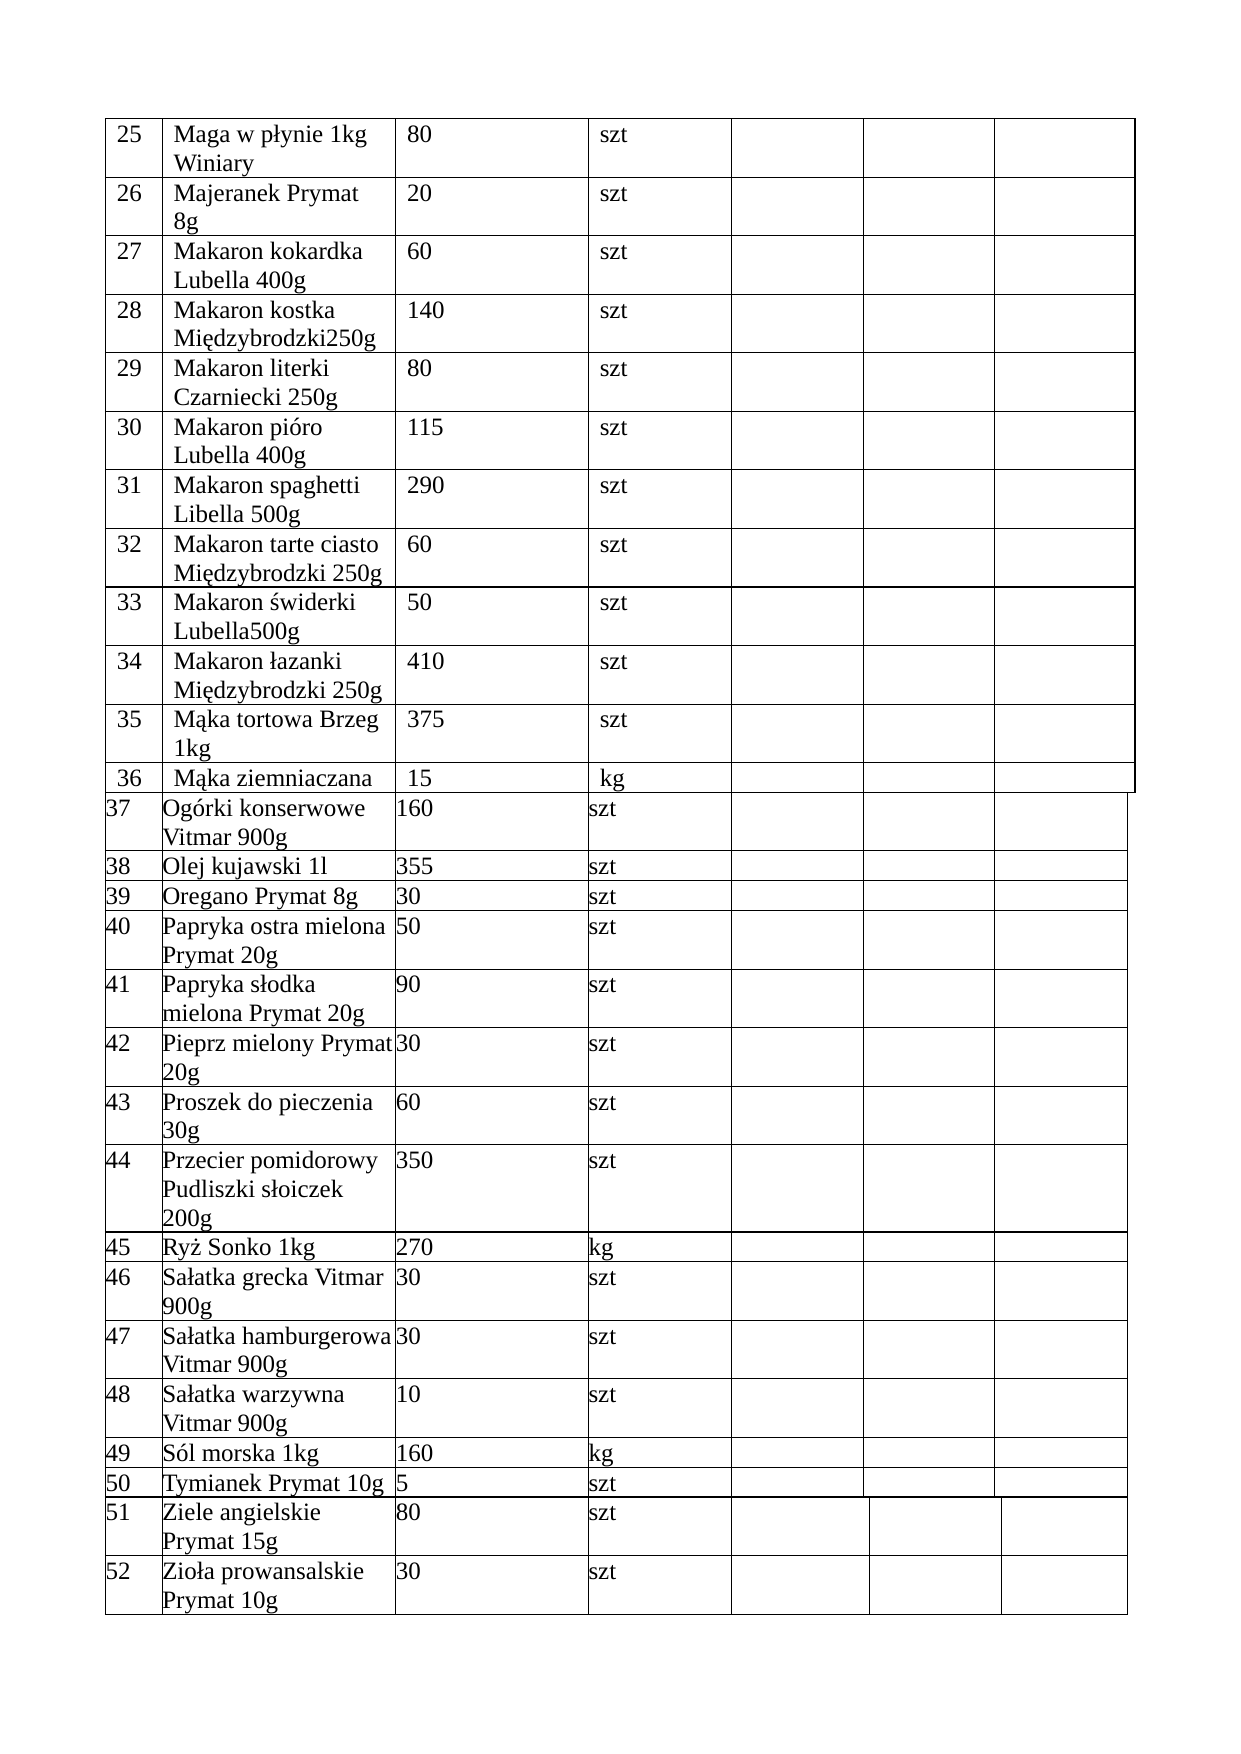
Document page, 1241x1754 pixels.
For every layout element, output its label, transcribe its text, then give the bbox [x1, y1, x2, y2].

table_cell [1128, 1144, 1135, 1231]
table_cell [864, 1087, 994, 1144]
table_cell [864, 851, 994, 880]
table_cell szt [589, 353, 731, 411]
table_cell Przecier pomidorowy Pudliszki słoiczek 200g [163, 1145, 395, 1231]
table_cell [864, 911, 994, 968]
table_cell szt [589, 1262, 731, 1320]
table_cell 160 [396, 793, 588, 850]
table_cell [732, 1262, 863, 1320]
table_cell [864, 646, 994, 703]
table_cell [864, 470, 994, 528]
table_cell szt [589, 881, 731, 910]
table_cell [864, 1321, 994, 1378]
table_cell [995, 588, 1134, 645]
table_cell 60 [396, 529, 588, 586]
table_cell [995, 1468, 1127, 1496]
table_cell szt [589, 412, 731, 469]
table_cell [1128, 1555, 1135, 1613]
table_cell [732, 793, 863, 850]
table_cell [1002, 1498, 1127, 1555]
table_cell szt [589, 1468, 731, 1496]
table_cell 60 [396, 1087, 588, 1144]
table_cell szt [589, 470, 731, 528]
table_cell [1002, 1556, 1127, 1613]
table_cell [995, 178, 1134, 235]
table_cell [732, 1498, 869, 1555]
table_cell 47 [106, 1321, 162, 1378]
table_cell szt [589, 793, 731, 850]
table_cell [864, 793, 994, 850]
table_cell [870, 1498, 1001, 1555]
table_cell [1128, 850, 1135, 880]
table_cell 80 [396, 353, 588, 411]
table_cell [1128, 969, 1135, 1027]
table_cell Sałatka warzywna Vitmar 900g [163, 1379, 395, 1437]
table_cell [995, 646, 1134, 703]
table_cell 50 [396, 911, 588, 968]
table_cell 39 [106, 881, 162, 910]
table_cell [1128, 1378, 1135, 1437]
table_cell Olej kujawski 1l [163, 851, 395, 880]
table_cell 80 [396, 1498, 588, 1555]
table_cell szt [589, 529, 731, 586]
table_cell [995, 1321, 1127, 1378]
table_cell 160 [396, 1438, 588, 1467]
table_cell [732, 1087, 863, 1144]
table_cell 30 [396, 1262, 588, 1320]
table_cell [995, 705, 1134, 762]
table_cell Makaron spaghetti Libella 500g [163, 470, 395, 528]
table_cell 60 [396, 236, 588, 294]
table_cell 42 [106, 1028, 162, 1086]
table_cell [732, 353, 863, 411]
table_cell 46 [106, 1262, 162, 1320]
table_cell [864, 705, 994, 762]
table_cell Mąka tortowa Brzeg 1kg [163, 705, 395, 762]
table_cell Proszek do pieczenia 30g [163, 1087, 395, 1144]
table_cell [864, 970, 994, 1027]
table_cell [995, 353, 1134, 411]
table_cell [864, 412, 994, 469]
table_cell [1128, 1496, 1135, 1555]
table_cell [732, 1321, 863, 1378]
table_cell [732, 851, 863, 880]
table_cell 26 [106, 178, 162, 235]
table_cell [732, 1145, 863, 1231]
table_cell [864, 1379, 994, 1437]
table_cell szt [589, 911, 731, 968]
table_cell [732, 1233, 863, 1261]
table_cell 50 [106, 1468, 162, 1496]
table_cell Ogórki konserwowe Vitmar 900g [163, 793, 395, 850]
table_cell 49 [106, 1438, 162, 1467]
table_cell [864, 236, 994, 294]
table_cell szt [589, 1087, 731, 1144]
table_cell 43 [106, 1087, 162, 1144]
table_cell 51 [106, 1498, 162, 1555]
table_cell [732, 1379, 863, 1437]
table_cell Makaron kokardka Lubella 400g [163, 236, 395, 294]
table_cell Sól morska 1kg [163, 1438, 395, 1467]
table_cell 37 [106, 793, 162, 850]
table_cell 140 [396, 295, 588, 352]
table_cell [864, 295, 994, 352]
table_cell szt [589, 295, 731, 352]
table_cell [864, 119, 994, 177]
table_cell [995, 881, 1127, 910]
table_cell 410 [396, 646, 588, 703]
table_cell [864, 881, 994, 910]
table_cell [732, 705, 863, 762]
table_cell [732, 529, 863, 586]
table_cell szt [589, 646, 731, 703]
table_cell [1128, 793, 1135, 850]
table_cell [995, 295, 1134, 352]
table_cell Makaron świderki Lubella500g [163, 588, 395, 645]
table_cell 270 [396, 1233, 588, 1261]
table_cell Oregano Prymat 8g [163, 881, 395, 910]
table_cell [864, 588, 994, 645]
table_cell Sałatka hamburgerowa Vitmar 900g [163, 1321, 395, 1378]
table_cell 15 [396, 763, 588, 792]
table_cell 27 [106, 236, 162, 294]
table_cell [995, 1438, 1127, 1467]
table_cell [732, 911, 863, 968]
table_cell [995, 119, 1134, 177]
table_cell 25 [106, 119, 162, 177]
table_cell Ryż Sonko 1kg [163, 1233, 395, 1261]
table_cell Papryka słodka mielona Prymat 20g [163, 970, 395, 1027]
table_cell 48 [106, 1379, 162, 1437]
table_cell [1128, 1437, 1135, 1467]
table_cell 115 [396, 412, 588, 469]
table_cell 30 [396, 1321, 588, 1378]
table_cell [995, 236, 1134, 294]
table_cell szt [589, 1498, 731, 1555]
table_cell 38 [106, 851, 162, 880]
table_cell [732, 646, 863, 703]
table_cell 50 [396, 588, 588, 645]
table_cell Sałatka grecka Vitmar 900g [163, 1262, 395, 1320]
table_cell 41 [106, 970, 162, 1027]
table_cell [732, 1028, 863, 1086]
table_cell Makaron łazanki Międzybrodzki 250g [163, 646, 395, 703]
table_cell [1128, 1467, 1135, 1496]
table_cell 10 [396, 1379, 588, 1437]
table_cell szt [589, 178, 731, 235]
table_cell [732, 119, 863, 177]
table_cell Mąka ziemniaczana [163, 763, 395, 792]
table_cell Tymianek Prymat 10g [163, 1468, 395, 1496]
table_cell [732, 1556, 869, 1613]
table_cell [732, 970, 863, 1027]
table_cell kg [589, 1438, 731, 1467]
table_cell 30 [396, 1028, 588, 1086]
table_cell szt [589, 1145, 731, 1231]
table_cell szt [589, 236, 731, 294]
table_cell [732, 1468, 863, 1496]
table_cell 44 [106, 1145, 162, 1231]
table_cell [995, 851, 1127, 880]
table_cell Zioła prowansalskie Prymat 10g [163, 1556, 395, 1613]
table_cell [995, 1379, 1127, 1437]
table_cell [1128, 880, 1135, 910]
table_cell [732, 763, 863, 792]
table_cell [732, 412, 863, 469]
table_cell 40 [106, 911, 162, 968]
table_cell [1128, 910, 1135, 968]
table_cell [995, 793, 1127, 850]
table_cell [732, 236, 863, 294]
table_cell [864, 763, 994, 792]
table_cell szt [589, 1028, 731, 1086]
table_cell 375 [396, 705, 588, 762]
table_cell 34 [106, 646, 162, 703]
table_cell [1128, 1320, 1135, 1378]
table_cell kg [589, 763, 731, 792]
table_cell [870, 1556, 1001, 1613]
table_cell szt [589, 1321, 731, 1378]
table_cell 36 [106, 763, 162, 792]
table_cell [864, 529, 994, 586]
table_cell szt [589, 705, 731, 762]
table_cell 350 [396, 1145, 588, 1231]
table_cell [995, 529, 1134, 586]
table_cell 28 [106, 295, 162, 352]
table_cell [995, 1262, 1127, 1320]
table_cell [995, 1145, 1127, 1231]
table_cell [864, 1028, 994, 1086]
table_cell [995, 763, 1134, 792]
table_cell [1128, 1261, 1135, 1320]
table_cell [732, 295, 863, 352]
table_cell Pieprz mielony Prymat 20g [163, 1028, 395, 1086]
table_cell 52 [106, 1556, 162, 1613]
table_cell [864, 178, 994, 235]
table_cell szt [589, 1556, 731, 1613]
table_cell 32 [106, 529, 162, 586]
table_cell [864, 1468, 994, 1496]
table_cell Makaron literki Czarniecki 250g [163, 353, 395, 411]
table_cell szt [589, 588, 731, 645]
table_cell [732, 1438, 863, 1467]
table_cell Makaron pióro Lubella 400g [163, 412, 395, 469]
table_cell 90 [396, 970, 588, 1027]
table_cell [864, 353, 994, 411]
table_cell 31 [106, 470, 162, 528]
table_cell 5 [396, 1468, 588, 1496]
table_cell [995, 412, 1134, 469]
table_cell [864, 1145, 994, 1231]
table_cell 30 [106, 412, 162, 469]
table_cell [864, 1438, 994, 1467]
table_cell szt [589, 851, 731, 880]
table_cell [995, 1028, 1127, 1086]
table_cell [995, 1233, 1127, 1261]
table_cell szt [589, 970, 731, 1027]
table_cell szt [589, 1379, 731, 1437]
table_cell kg [589, 1233, 731, 1261]
table_cell [864, 1262, 994, 1320]
table_cell 80 [396, 119, 588, 177]
table_cell 20 [396, 178, 588, 235]
table_cell [732, 178, 863, 235]
table_cell Majeranek Prymat 8g [163, 178, 395, 235]
table_cell Ziele angielskie Prymat 15g [163, 1498, 395, 1555]
table_cell 355 [396, 851, 588, 880]
table_cell szt [589, 119, 731, 177]
table_cell Papryka ostra mielona Prymat 20g [163, 911, 395, 968]
table_cell [1128, 1027, 1135, 1086]
table_cell 30 [396, 1556, 588, 1613]
table_cell 33 [106, 588, 162, 645]
table_cell [1128, 1086, 1135, 1144]
table_cell [995, 470, 1134, 528]
table_cell 30 [396, 881, 588, 910]
table_cell Maga w płynie 1kg Winiary [163, 119, 395, 177]
table_cell [995, 970, 1127, 1027]
table_cell [864, 1233, 994, 1261]
table_cell 29 [106, 353, 162, 411]
table_cell 45 [106, 1233, 162, 1261]
table_cell 35 [106, 705, 162, 762]
table_cell Makaron tarte ciasto Międzybrodzki 250g [163, 529, 395, 586]
table_cell [995, 911, 1127, 968]
table_cell [995, 1087, 1127, 1144]
table_cell Makaron kostka Międzybrodzki250g [163, 295, 395, 352]
table_cell [1128, 1231, 1135, 1261]
table_cell [732, 881, 863, 910]
table_cell [732, 588, 863, 645]
table_cell 290 [396, 470, 588, 528]
table_cell [732, 470, 863, 528]
